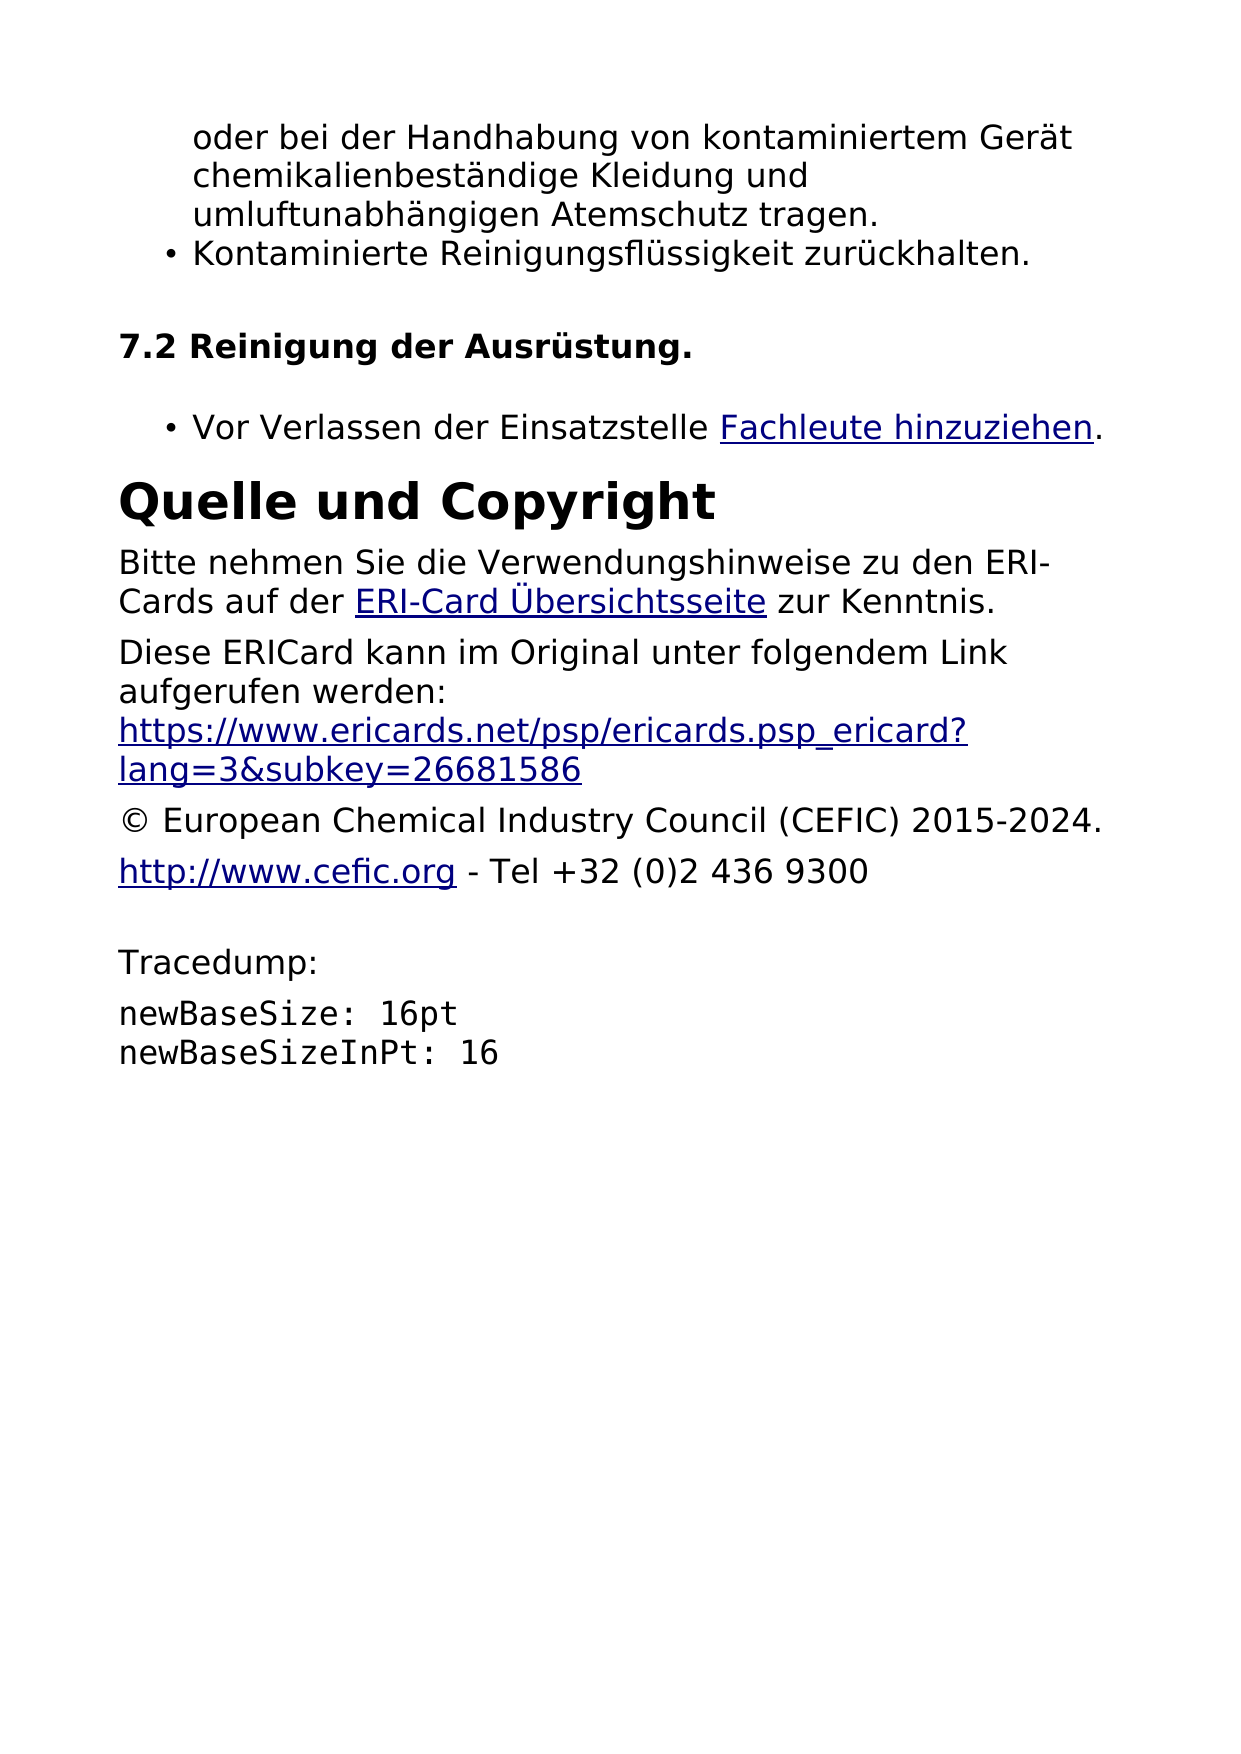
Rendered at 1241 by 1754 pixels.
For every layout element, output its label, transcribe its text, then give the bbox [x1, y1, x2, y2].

text © European Chemical Industry Council (CEFIC) 2015-2024. [118, 802, 1122, 840]
list Kontaminierte Reinigungsflüssigkeit zurückhalten. [177, 235, 1122, 273]
text Tracedump: [118, 904, 1122, 982]
list oder bei der Handhabung von kontaminiertem Gerät chemikalienbeständige Kleidung und umluftunabhängigen Atemschutz tragen. [177, 118, 1122, 235]
text Bitte nehmen Sie die Verwendungshinweise zu den ERI-Cards auf der ERI-Card Übersichtsseite zur Kenntnis. [118, 543, 1122, 621]
subtitle Quelle und Copyright [118, 473, 1122, 531]
text http://www.cefic.org - Tel +32 (0)2 436 9300 [118, 853, 1122, 892]
list Vor Verlassen der Einsatzstelle Fachleute hinzuziehen. [177, 409, 1122, 448]
text Diese ERICard kann im Original unter folgendem Link aufgerufen werden: https://www.ericards.net/psp/ericards.psp_ericard?lang=3&subkey=26681586 [118, 634, 1122, 789]
text newBaseSize: 16pt newBaseSizeInPt: 16 [118, 994, 1122, 1072]
subtitle 7.2 Reinigung der Ausrüstung. [118, 328, 1122, 367]
